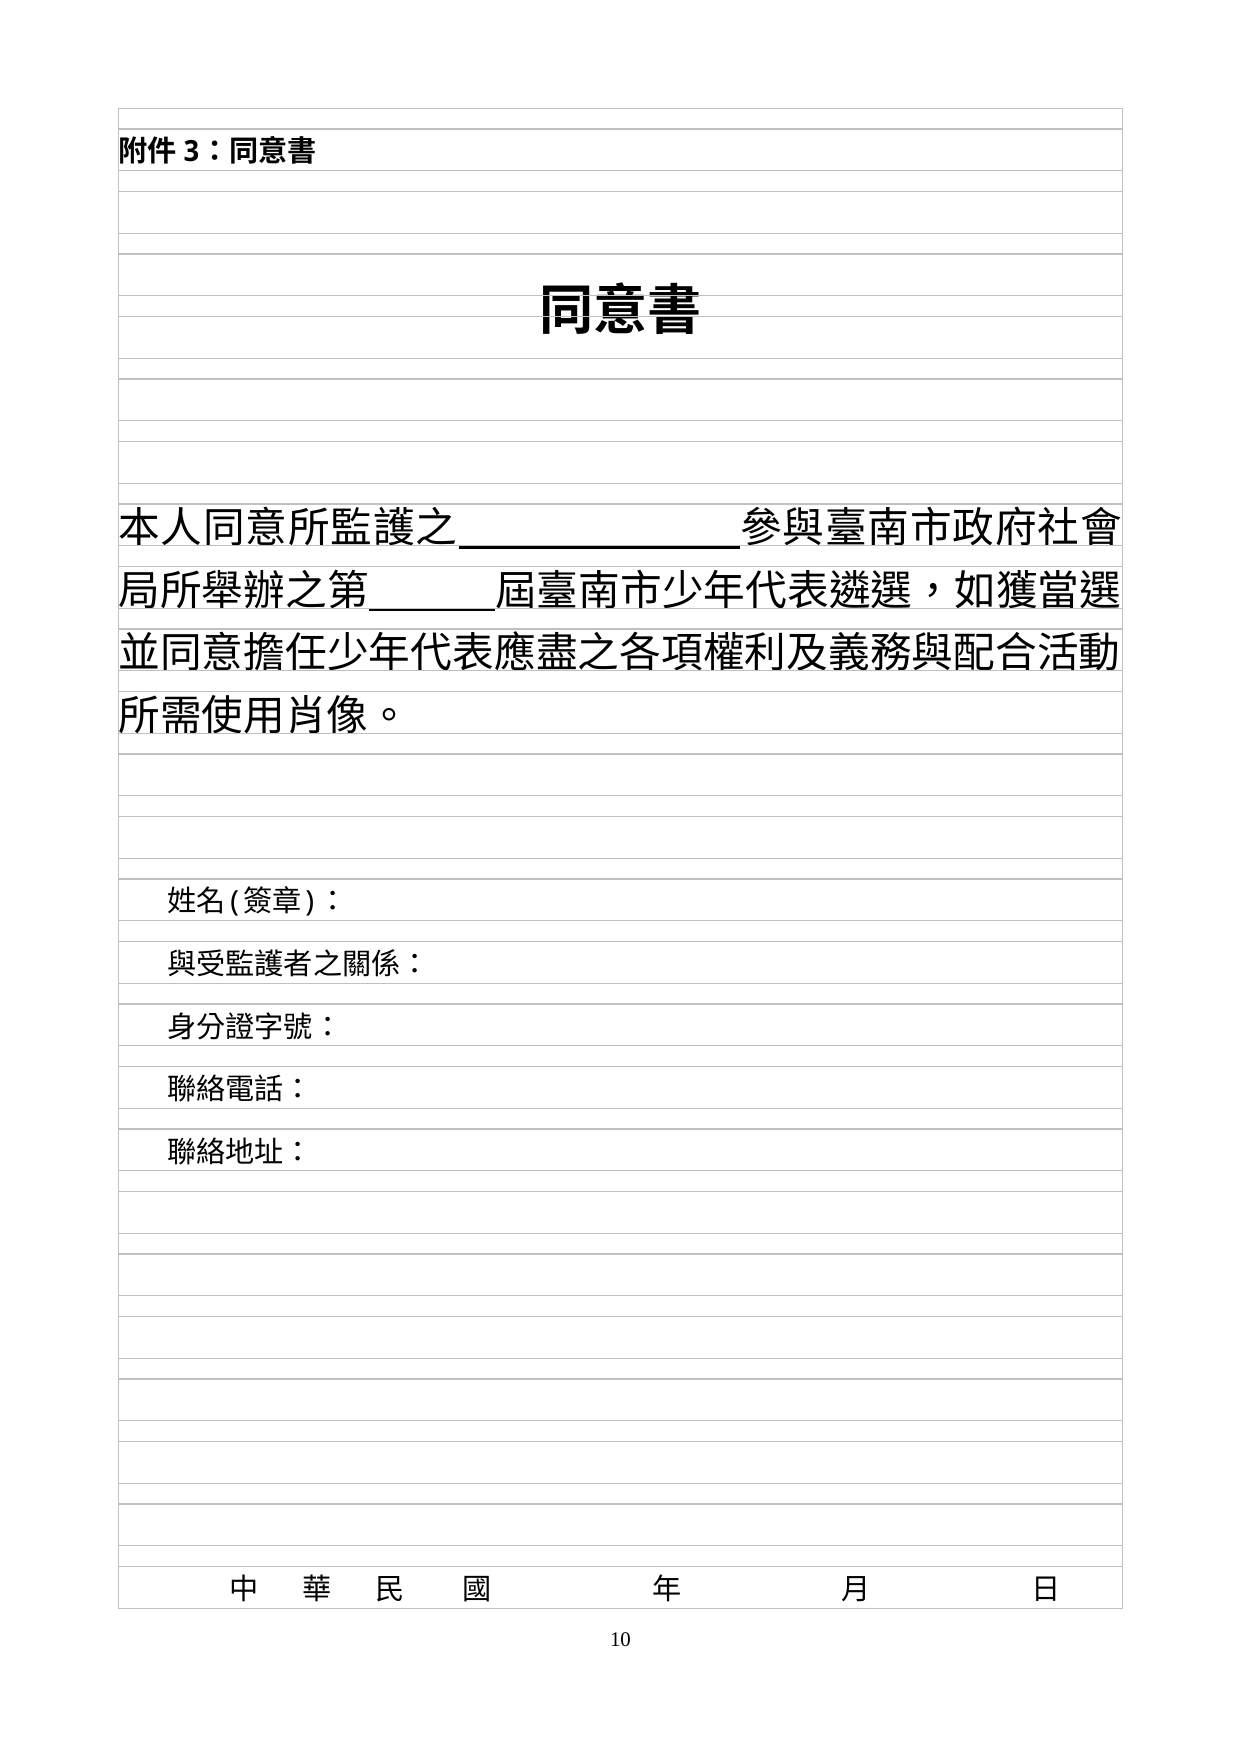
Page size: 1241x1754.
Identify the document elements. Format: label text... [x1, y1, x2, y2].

text 本人同意所監護之 參與臺南市政府社會 [119, 505, 1122, 545]
text 姓名(簽章)： [119, 880, 1122, 920]
text 附件3：同意書 [119, 130, 1122, 170]
text 同意書 [119, 234, 1122, 253]
text [119, 484, 1122, 503]
text 同意書 [561, 310, 571, 316]
text 聯絡電話： [119, 1067, 1122, 1108]
text [119, 921, 1122, 941]
text 並同意擔任少年代表應盡之各項權利及義務與配合活動 [119, 630, 1122, 670]
text [119, 671, 1122, 691]
text 同意書 [119, 255, 1122, 295]
text 同意書 [119, 296, 543, 316]
text 同意書 [549, 296, 583, 316]
text 局所舉辦之第 屆臺南市少年代表遴選，如獲當選 [119, 567, 1122, 608]
text [119, 109, 1122, 128]
text 聯絡地址： [119, 1130, 1122, 1170]
text 同意書 [119, 317, 1122, 358]
text [119, 859, 1122, 878]
text 同意書 [589, 296, 1122, 316]
text 所需使用肖像。 [119, 692, 1122, 733]
text [119, 1546, 1122, 1566]
text [119, 1046, 1122, 1066]
text 與受監護者之關係： [119, 942, 1122, 983]
text 身分證字號： [119, 1005, 1122, 1045]
text [119, 1109, 1122, 1128]
text [119, 546, 1122, 566]
text 中 華 民 國 年 月 日 [119, 1567, 1122, 1608]
text [119, 609, 1122, 628]
text [119, 984, 1122, 1003]
